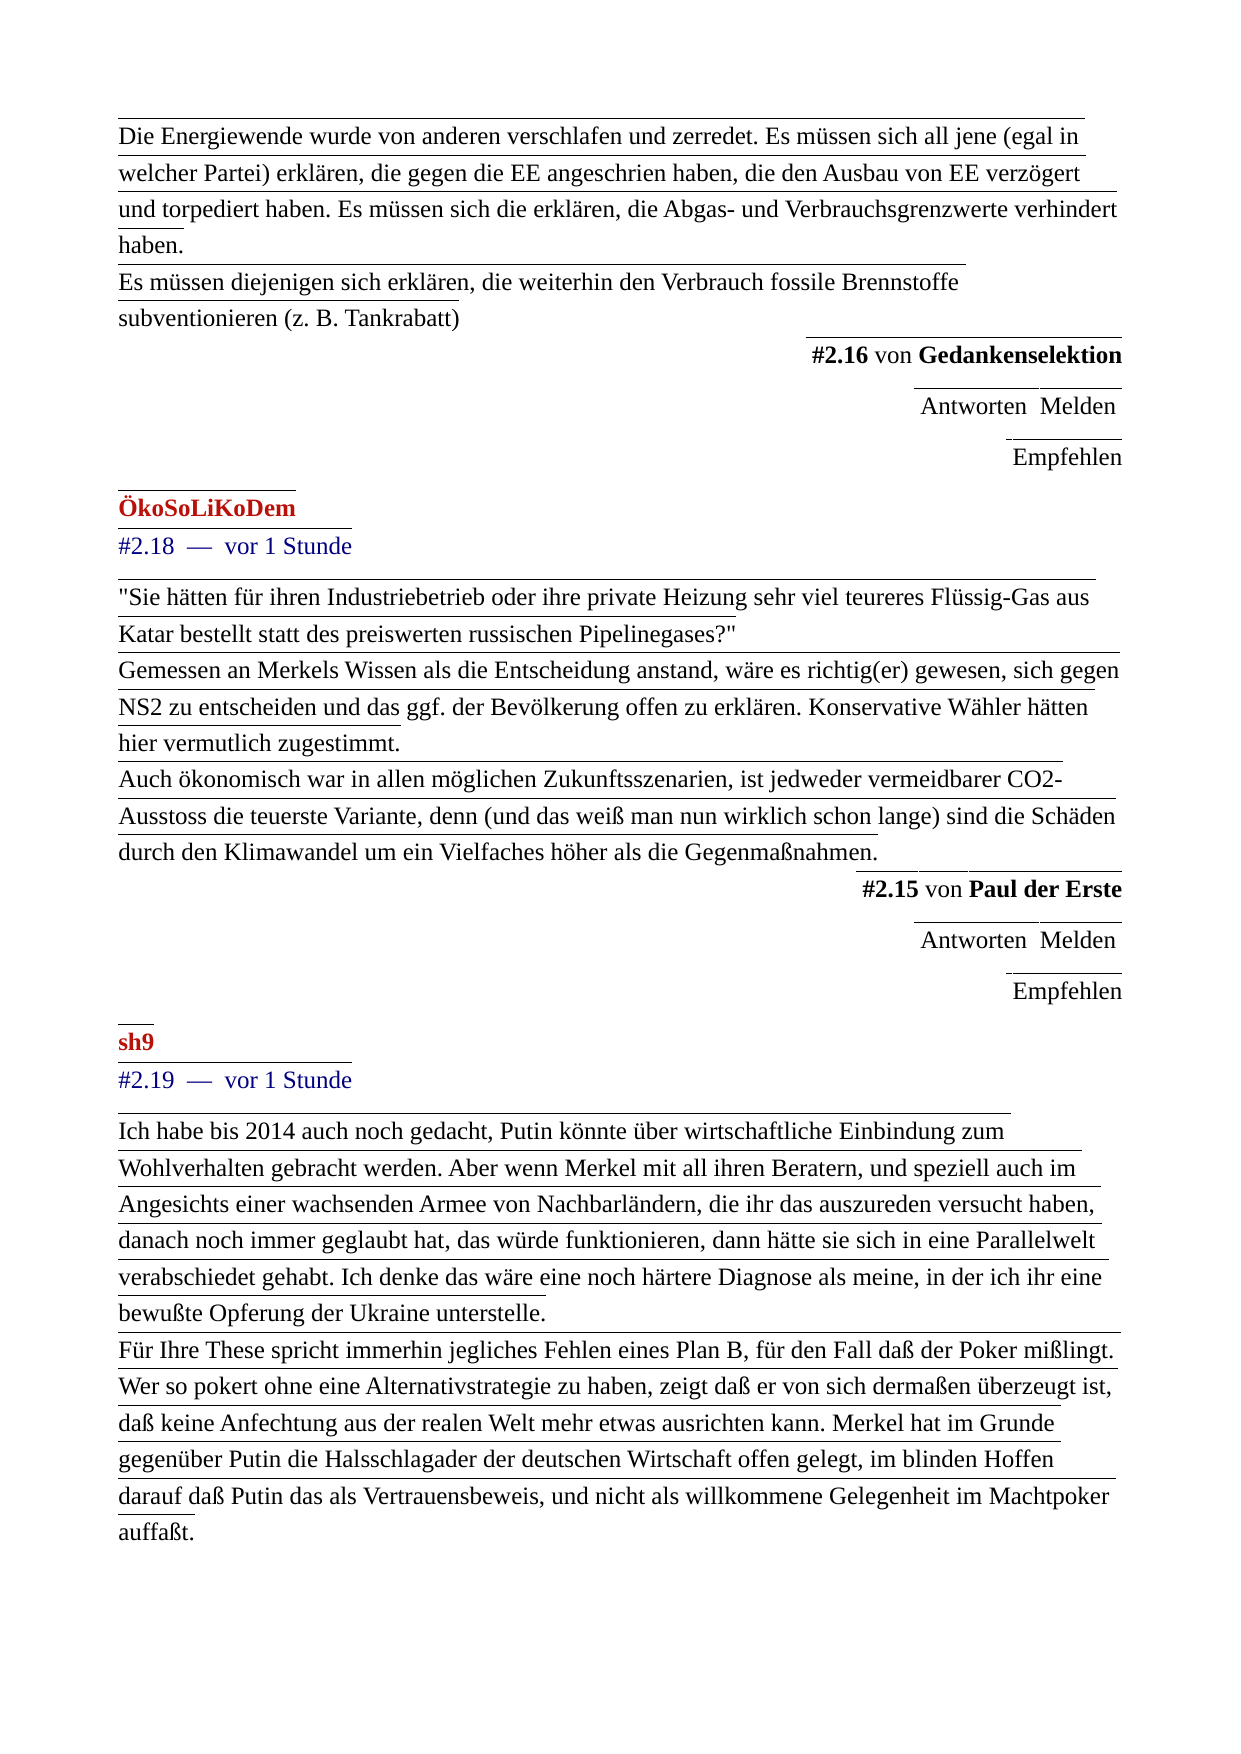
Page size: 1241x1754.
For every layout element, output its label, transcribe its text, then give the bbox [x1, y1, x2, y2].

text "Sie hätten für ihren Industriebetrieb oder ihre private Heizung sehr viel teureres Flüssig-Gas aus Katar bestellt statt des preiswerten russischen Pipelinegases?" [118, 579, 1122, 647]
text #2.18 — vor 1 Stunde [118, 528, 1122, 560]
text Antworten Melden [118, 388, 1122, 420]
text Gemessen an Merkels Wissen als die Entscheidung anstand, wäre es richtig(er) gewesen, sich gegen NS2 zu entscheiden und das ggf. der Bevölkerung offen zu erklären. Konservative Wähler hätten hier vermutlich zugestimmt. [118, 652, 1122, 757]
text Auch ökonomisch war in allen möglichen Zukunftsszenarien, ist jedweder vermeidbarer CO2-Ausstoss die teuerste Variante, denn (und das weiß man nun wirklich schon lange) sind die Schäden durch den Klimawandel um ein Vielfaches höher als die Gegenmaßnahmen. [118, 761, 1122, 866]
text Ich habe bis 2014 auch noch gedacht, Putin könnte über wirtschaftliche Einbindung zum Wohlverhalten gebracht werden. Aber wenn Merkel mit all ihren Beratern, und speziell auch im Angesichts einer wachsenden Armee von Nachbarländern, die ihr das auszureden versucht haben, danach noch immer geglaubt hat, das würde funktionieren, dann hätte sie sich in eine Parallelwelt verabschiedet gehabt. Ich denke das wäre eine noch härtere Diagnose als meine, in der ich ihr eine bewußte Opferung der Ukraine unterstelle. [118, 1113, 1122, 1327]
text Die Energiewende wurde von anderen verschlafen und zerredet. Es müssen sich all jene (egal in welcher Partei) erklären, die gegen die EE angeschrien haben, die den Ausbau von EE verzögert und torpediert haben. Es müssen sich die erklären, die Abgas- und Verbrauchsgrenzwerte verhindert haben. Es müssen diejenigen sich erklären, die weiterhin den Verbrauch fossile Brennstoffe subventionieren (z. B. Tankrabatt) [118, 118, 1122, 332]
text Für Ihre These spricht immerhin jegliches Fehlen eines Plan B, für den Fall daß der Poker mißlingt. Wer so pokert ohne eine Alternativstrategie zu haben, zeigt daß er von sich dermaßen überzeugt ist, daß keine Anfechtung aus der realen Welt mehr etwas ausrichten kann. Merkel hat im Grunde gegenüber Putin die Halsschlagader der deutschen Wirtschaft offen gelegt, im blinden Hoffen darauf daß Putin das als Vertrauensbeweis, und nicht als willkommene Gelegenheit im Machtpoker auffaßt. [118, 1332, 1122, 1546]
subtitle ÖkoSoLiKoDem [118, 490, 1122, 522]
subtitle sh9 [118, 1024, 1122, 1056]
text Empfehlen [118, 439, 1122, 471]
text #2.16 von Gedankenselektion [118, 337, 1122, 369]
text Antworten Melden [118, 922, 1122, 954]
text #2.19 — vor 1 Stunde [118, 1062, 1122, 1094]
text #2.15 von Paul der Erste [118, 871, 1122, 903]
text Empfehlen [118, 973, 1122, 1005]
